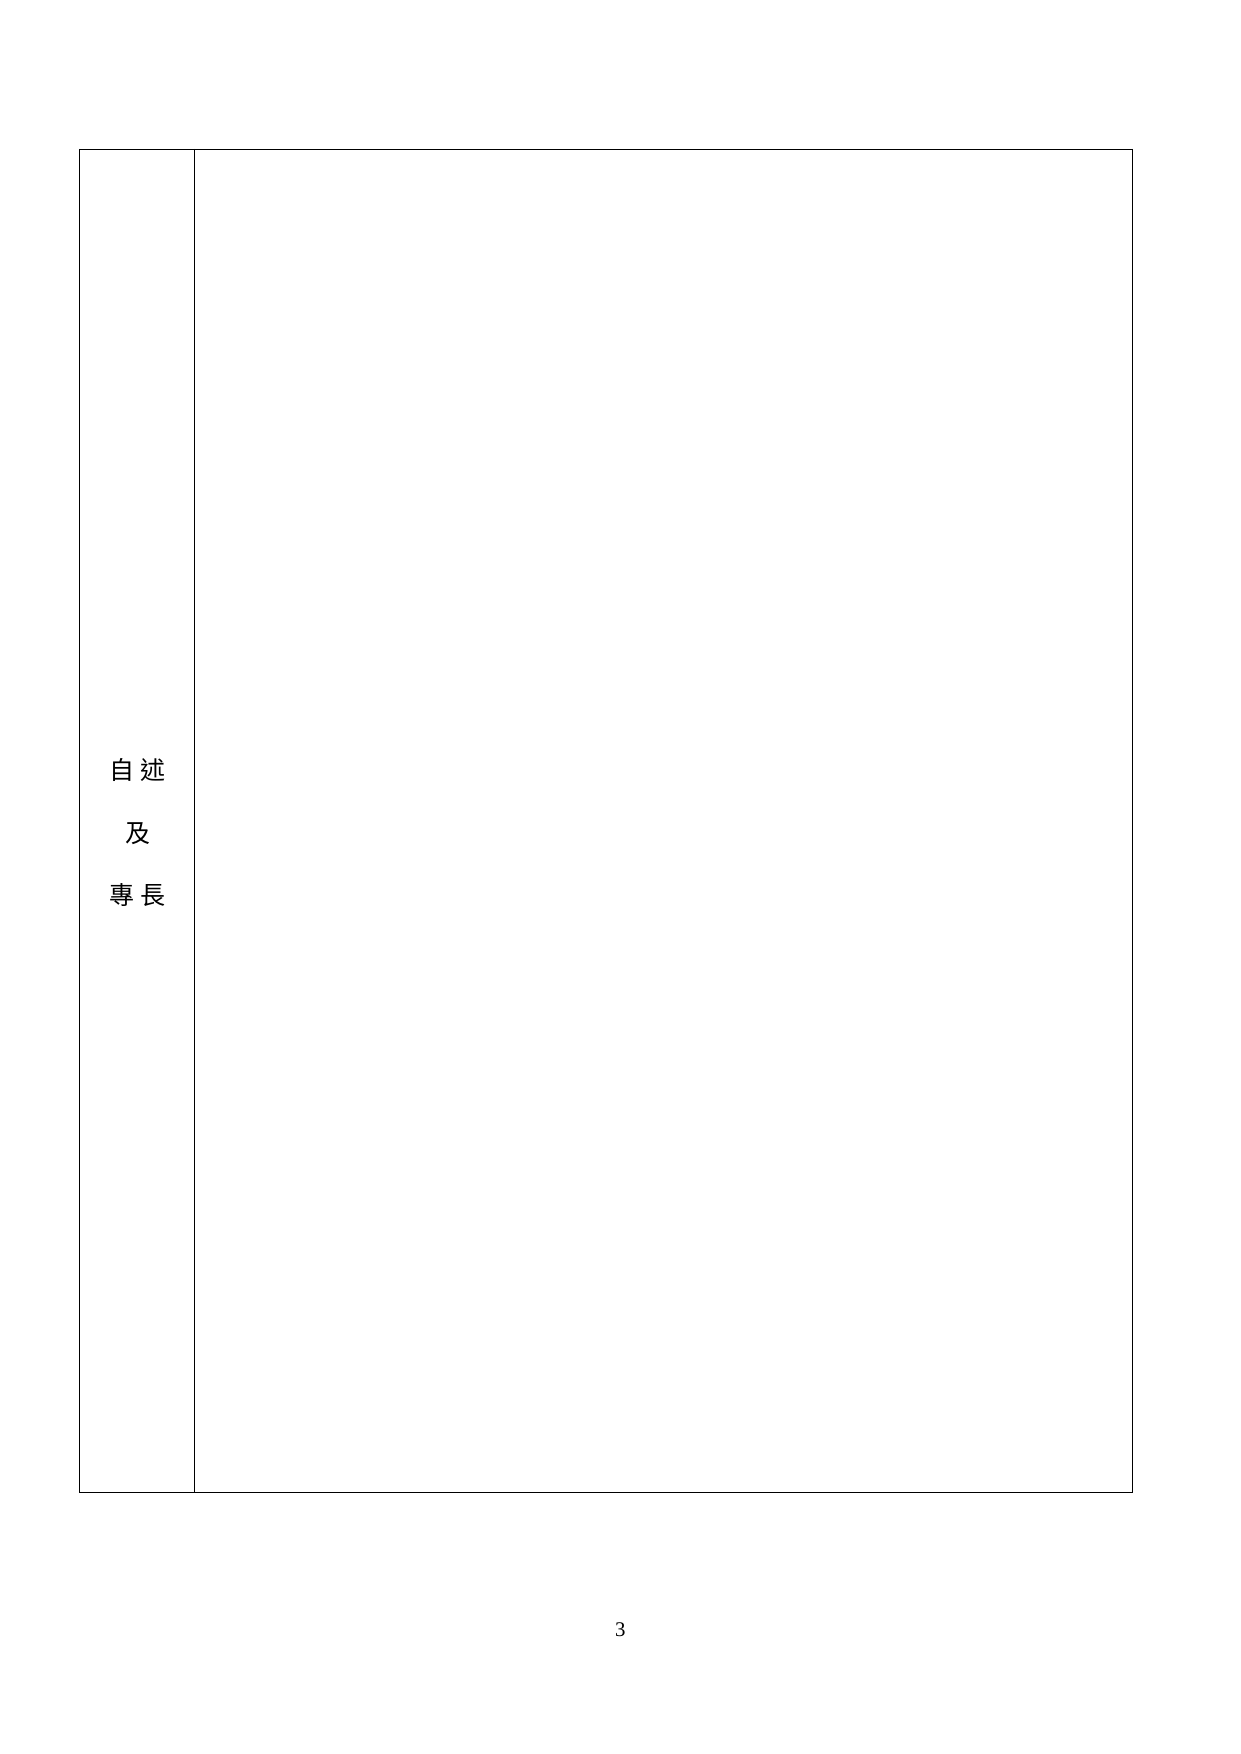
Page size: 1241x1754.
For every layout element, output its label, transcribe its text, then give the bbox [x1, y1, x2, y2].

table_cell 自 述 及 專 長 [80, 150, 194, 1492]
table_cell [195, 150, 1132, 1492]
